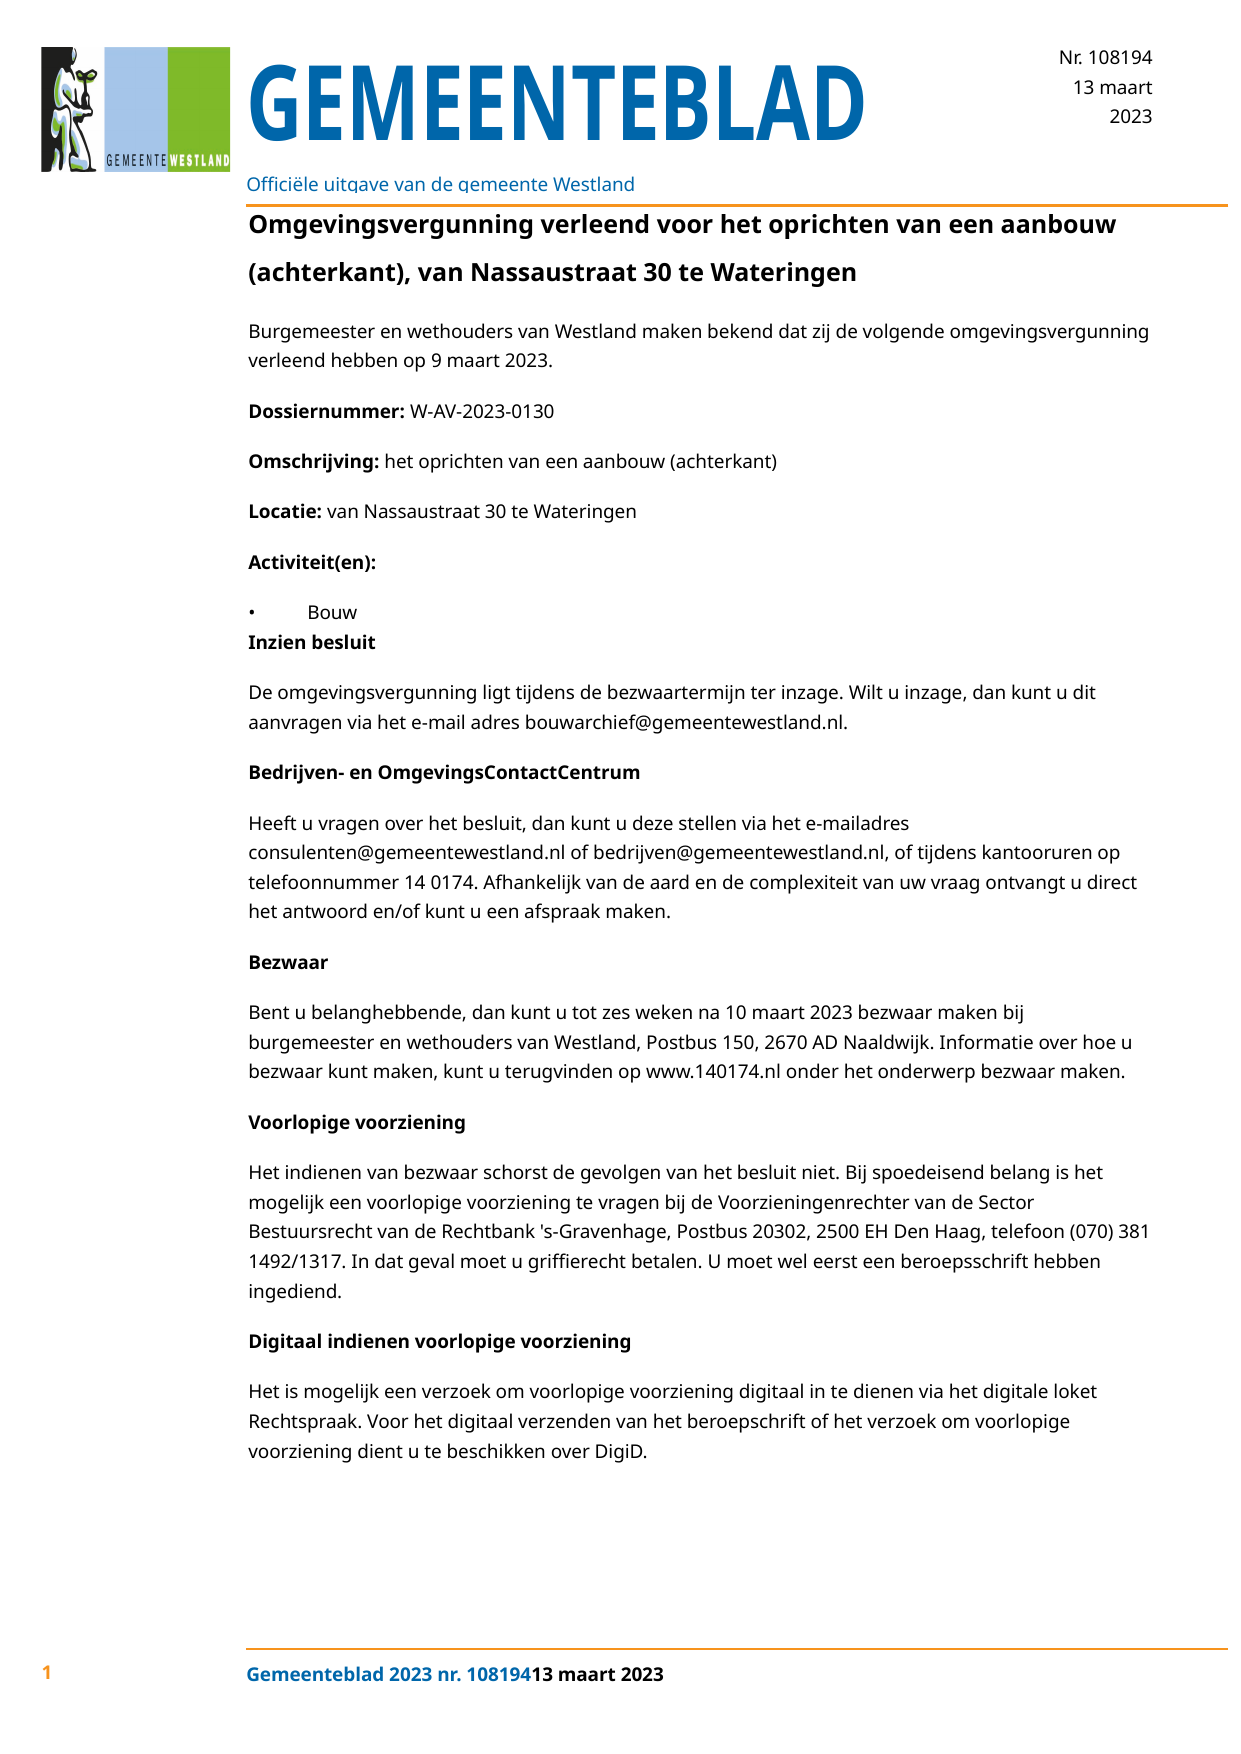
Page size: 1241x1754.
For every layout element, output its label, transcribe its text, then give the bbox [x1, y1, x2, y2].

text Het is mogelijk een verzoek om voorlopige voorziening digitaal in te dienen via het digitale loket Rechtspraak. Voor het digitaal verzenden van het beroepschrift of het verzoek om voorlopige voorziening dient u te beschikken over DigiD. [248, 1379, 1152, 1464]
text Locatie: van Nassaustraat 30 te Wateringen [248, 499, 1152, 524]
text Burgemeester en wethouders van Westland maken bekend dat zij de volgende omgevingsvergunning verleend hebben op 9 maart 2023. [248, 318, 1152, 373]
text Dossiernummer: W-AV-2023-0130 [248, 398, 1152, 424]
text Omgevingsvergunning verleend voor het oprichten van een aanbouw (achterkant), van Nassaustraat 30 te Wateringen [248, 207, 1152, 288]
text De omgevingsvergunning ligt tijdens de bezwaartermijn ter inzage. Wilt u inzage, dan kunt u dit aanvragen via het e-mail adres bouwarchief@gemeentewestland.nl. [248, 679, 1152, 735]
text Bedrijven- en OmgevingsContactCentrum [248, 759, 1152, 785]
text Bezwaar [248, 949, 1152, 975]
text Heeft u vragen over het besluit, dan kunt u deze stellen via het e-mailadres consulenten@gemeentewestland.nl of bedrijven@gemeentewestland.nl, of tijdens kantooruren op telefoonnummer 14 0174. Afhankelijk van de aard en de complexiteit van uw vraag ontvangt u direct het antwoord en/of kunt u een afspraak maken. [248, 810, 1152, 924]
text Omschrijving: het oprichten van een aanbouw (achterkant) [248, 448, 1152, 474]
text Inzien besluit [248, 629, 1152, 655]
text Activiteit(en): [248, 549, 1152, 575]
text Bent u belanghebbende, dan kunt u tot zes weken na 10 maart 2023 bezwaar maken bij burgemeester en wethouders van Westland, Postbus 150, 2670 AD Naaldwijk. Informatie over hoe u bezwaar kunt maken, kunt u terugvinden op www.140174.nl onder het onderwerp bezwaar maken. [248, 999, 1152, 1084]
list Bouw [248, 599, 1152, 625]
text Digitaal indienen voorlopige voorziening [248, 1328, 1152, 1354]
picture [41, 47, 231, 172]
text Voorlopige voorziening [248, 1109, 1152, 1135]
text Het indienen van bezwaar schorst de gevolgen van het besluit niet. Bij spoedeisend belang is het mogelijk een voorlopige voorziening te vragen bij de Voorzieningenrechter van de Sector Bestuursrecht van de Rechtbank 's-Gravenhage, Postbus 20302, 2500 EH Den Haag, telefoon (070) 381 1492/1317. In dat geval moet u griffierecht betalen. U moet wel eerst een beroepsschrift hebben ingediend. [248, 1159, 1152, 1304]
